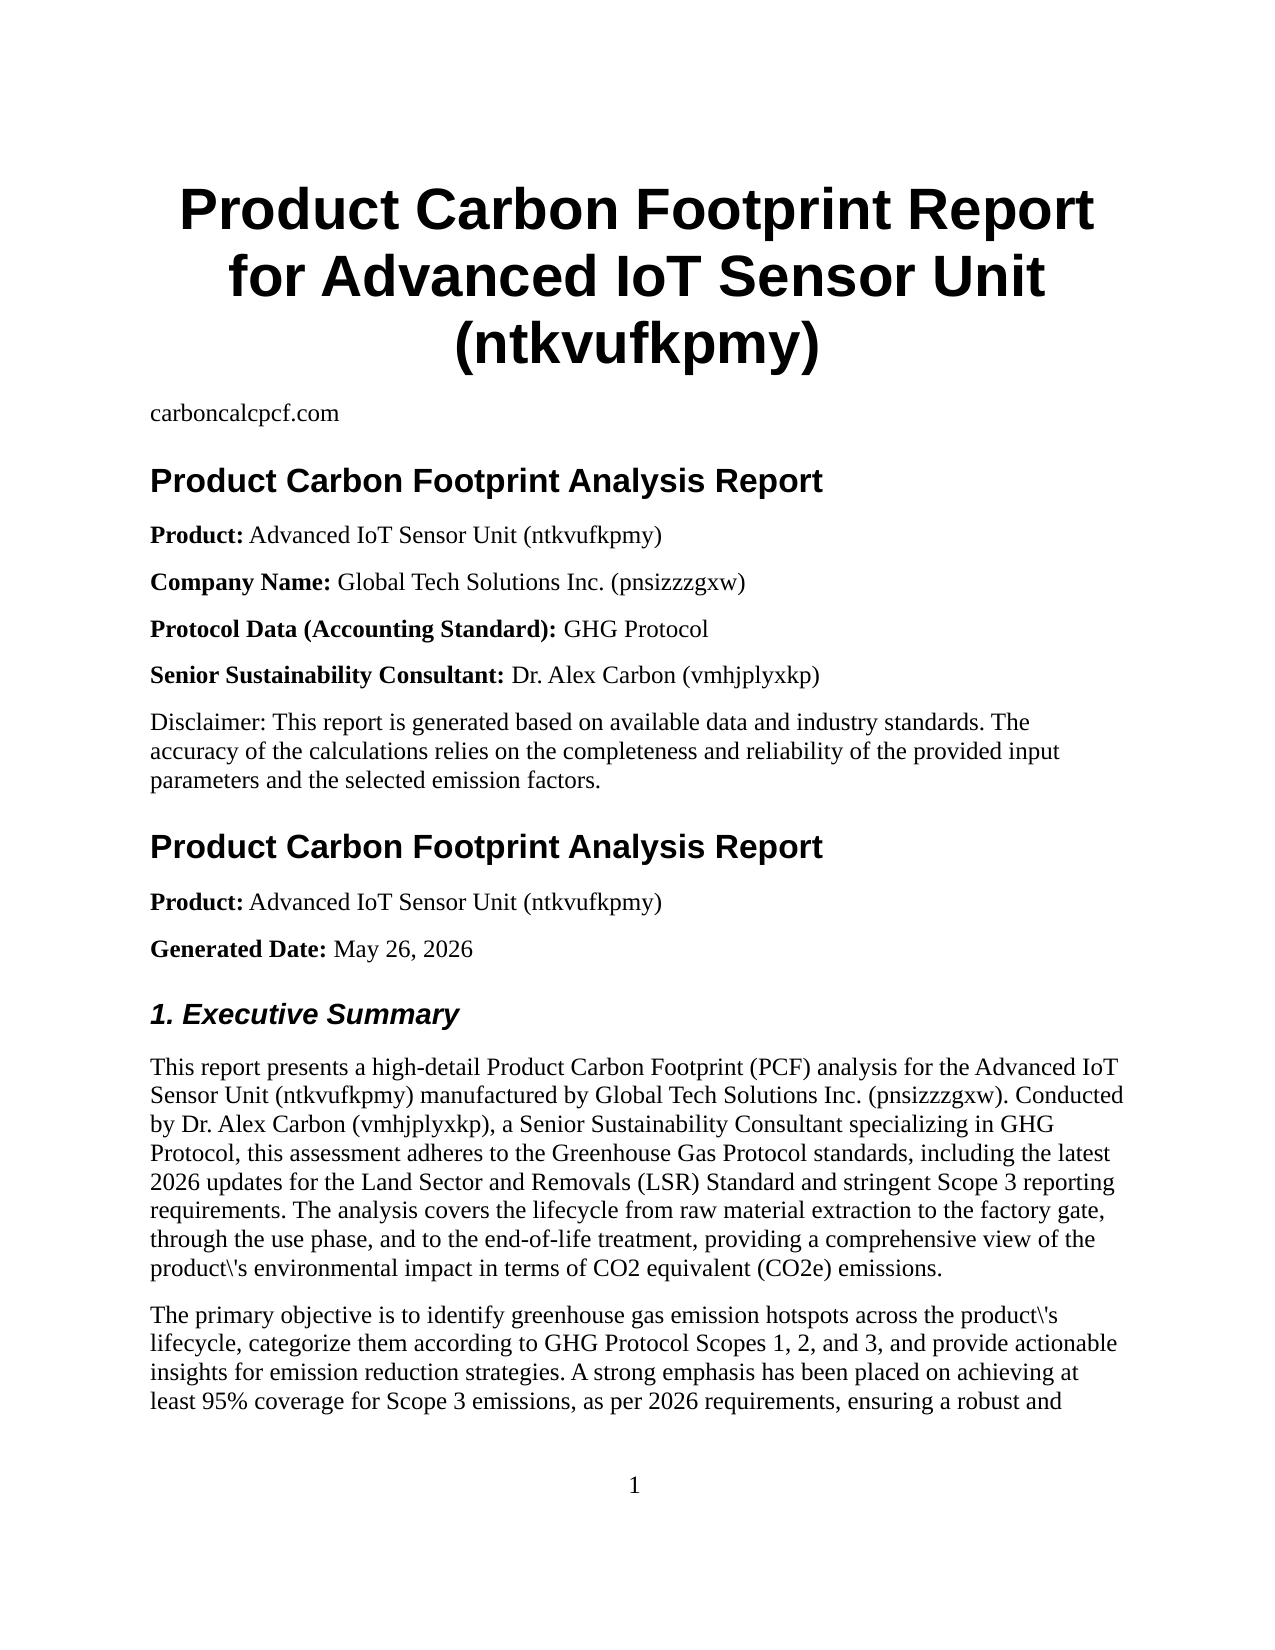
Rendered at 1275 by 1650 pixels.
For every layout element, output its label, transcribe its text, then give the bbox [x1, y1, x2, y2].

title Product Carbon Footprint Report for Advanced IoT Sensor Unit (ntkvufkpmy) [150, 175, 1125, 376]
text carboncalcpcf.com [150, 398, 1125, 426]
text Product: Advanced IoT Sensor Unit (ntkvufkpmy) [150, 887, 1125, 916]
text This report presents a high-detail Product Carbon Footprint (PCF) analysis for the Advanced IoT Sensor Unit (ntkvufkpmy) manufactured by Global Tech Solutions Inc. (pnsizzzgxw). Conducted by Dr. Alex Carbon (vmhjplyxkp), a Senior Sustainability Consultant specializing in GHG Protocol, this assessment adheres to the Greenhouse Gas Protocol standards, including the latest 2026 updates for the Land Sector and Removals (LSR) Standard and stringent Scope 3 reporting requirements. The analysis covers the lifecycle from raw material extraction to the factory gate, through the use phase, and to the end-of-life treatment, providing a comprehensive view of the product\'s environmental impact in terms of CO2 equivalent (CO2e) emissions. [150, 1052, 1125, 1282]
text Senior Sustainability Consultant: Dr. Alex Carbon (vmhjplyxkp) [150, 661, 1125, 689]
subtitle 1. Executive Summary [150, 997, 1125, 1030]
text Product: Advanced IoT Sensor Unit (ntkvufkpmy) [150, 521, 1125, 549]
subtitle Product Carbon Footprint Analysis Report [150, 460, 1125, 499]
text Generated Date: May 26, 2026 [150, 934, 1125, 963]
text The primary objective is to identify greenhouse gas emission hotspots across the product\'s lifecycle, categorize them according to GHG Protocol Scopes 1, 2, and 3, and provide actionable insights for emission reduction strategies. A strong emphasis has been placed on achieving at least 95% coverage for Scope 3 emissions, as per 2026 requirements, ensuring a robust and [150, 1300, 1125, 1415]
text Protocol Data (Accounting Standard): GHG Protocol [150, 614, 1125, 643]
subtitle Product Carbon Footprint Analysis Report [150, 827, 1125, 866]
text Disclaimer: This report is generated based on available data and industry standards. The accuracy of the calculations relies on the completeness and reliability of the provided input parameters and the selected emission factors. [150, 707, 1125, 793]
text Company Name: Global Tech Solutions Inc. (pnsizzzgxw) [150, 567, 1125, 596]
